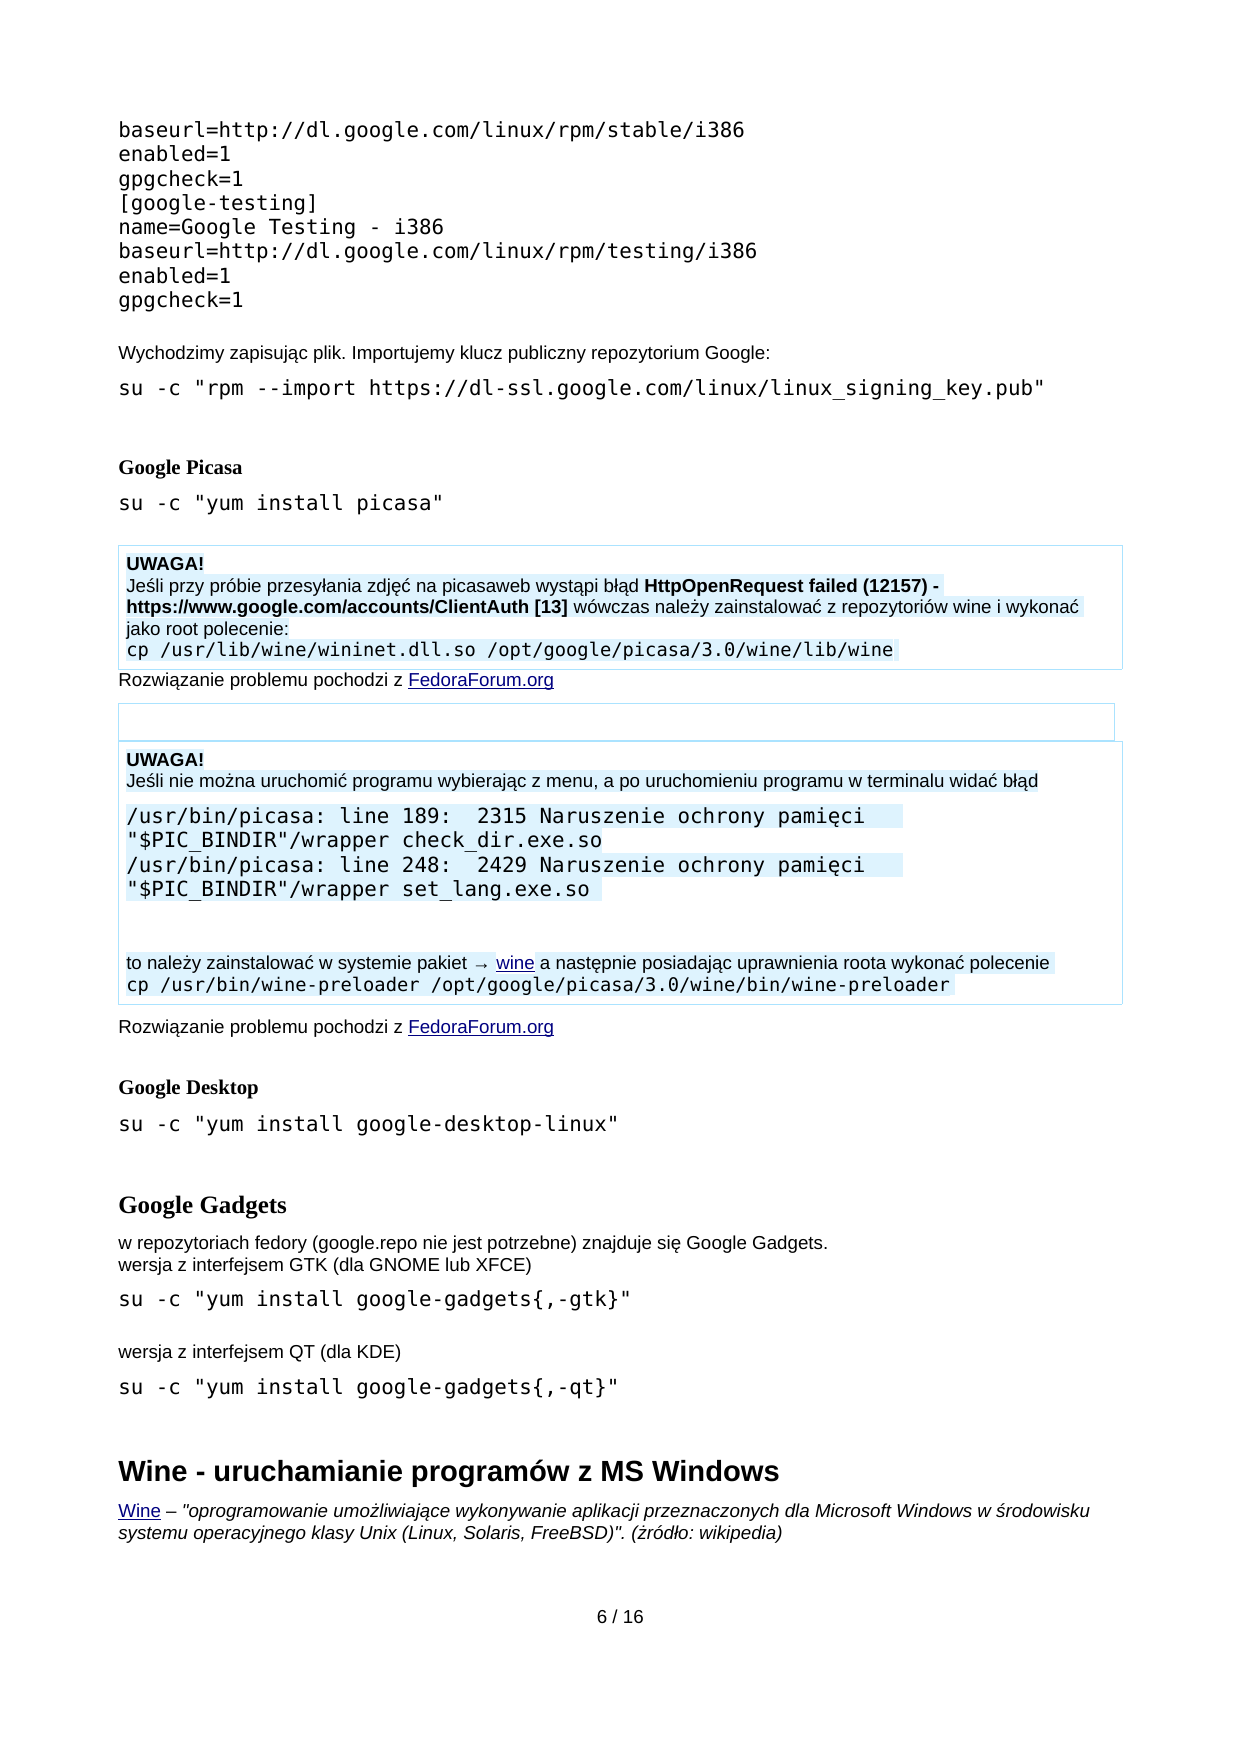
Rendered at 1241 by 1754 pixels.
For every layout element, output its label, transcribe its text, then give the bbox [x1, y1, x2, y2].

text su -c "yum install picasa" [118, 491, 1122, 515]
text Rozwiązanie problemu pochodzi z FedoraForum.org [118, 670, 1122, 691]
text /usr/bin/picasa: line 248: 2429 Naruszenie ochrony pamięci "$PIC_BINDIR"/wrapper set_lang.exe.so [119, 845, 1122, 901]
text gpgcheck=1 [118, 167, 1122, 191]
text enabled=1 [118, 142, 1122, 167]
text /usr/bin/picasa: line 189: 2315 Naruszenie ochrony pamięci "$PIC_BINDIR"/wrapper check_dir.exe.so [119, 796, 1122, 845]
text su -c "yum install google-desktop-linux" [118, 1112, 1122, 1136]
text Rozwiązanie problemu pochodzi z FedoraForum.org [118, 1016, 1122, 1038]
text gpgcheck=1 [118, 288, 1122, 312]
subtitle Google Desktop [118, 1075, 1122, 1099]
text baseurl=http://dl.google.com/linux/rpm/stable/i386 [118, 118, 1122, 142]
text to należy zainstalować w systemie pakiet → wine a następnie posiadając uprawnienia roota wykonać polecenie cp /usr/bin/wine-preloader /opt/google/picasa/3.0/wine/bin/wine-preloader [119, 923, 1122, 1004]
text Wine – "oprogramowanie umożliwiające wykonywanie aplikacji przeznaczonych dla Microsoft Windows w środowisku systemu operacyjnego klasy Unix (Linux, Solaris, FreeBSD)". (żródło: wikipedia) [118, 1500, 1122, 1543]
text enabled=1 [118, 264, 1122, 288]
text su -c "rpm --import https://dl-ssl.google.com/linux/linux_signing_key.pub" [118, 376, 1122, 400]
subtitle Wine - uruchamianie programów z MS Windows [118, 1454, 1122, 1488]
subtitle Google Picasa [118, 454, 1122, 479]
text su -c "yum install google-gadgets{,-gtk}" [118, 1287, 1122, 1312]
text Wychodzimy zapisując plik. Importujemy klucz publiczny repozytorium Google: [118, 342, 1122, 363]
text UWAGA! Jeśli przy próbie przesyłania zdjęć na picasaweb wystąpi błąd HttpOpenRequest failed (12157) - https://www.google.com/accounts/ClientAuth [13] wówczas należy zainstalować z repozytoriów wine i wykonać jako root polecenie: cp /usr/lib/wine/wininet.dll.so /opt/google/picasa/3.0/wine/lib/wine [119, 546, 1122, 669]
text wersja z interfejsem QT (dla KDE) [118, 1341, 1122, 1363]
text [google-testing] [118, 191, 1122, 215]
text w repozytoriach fedory (google.repo nie jest potrzebne) znajduje się Google Gadgets. wersja z interfejsem GTK (dla GNOME lub XFCE) [118, 1232, 1122, 1275]
text su -c "yum install google-gadgets{,-qt}" [118, 1375, 1122, 1399]
text name=Google Testing - i386 [118, 215, 1122, 239]
text baseurl=http://dl.google.com/linux/rpm/testing/i386 [118, 239, 1122, 264]
text UWAGA! Jeśli nie można uruchomić programu wybierając z menu, a po uruchomieniu programu w terminalu widać błąd [119, 742, 1122, 792]
subtitle Google Gadgets [118, 1191, 1122, 1219]
